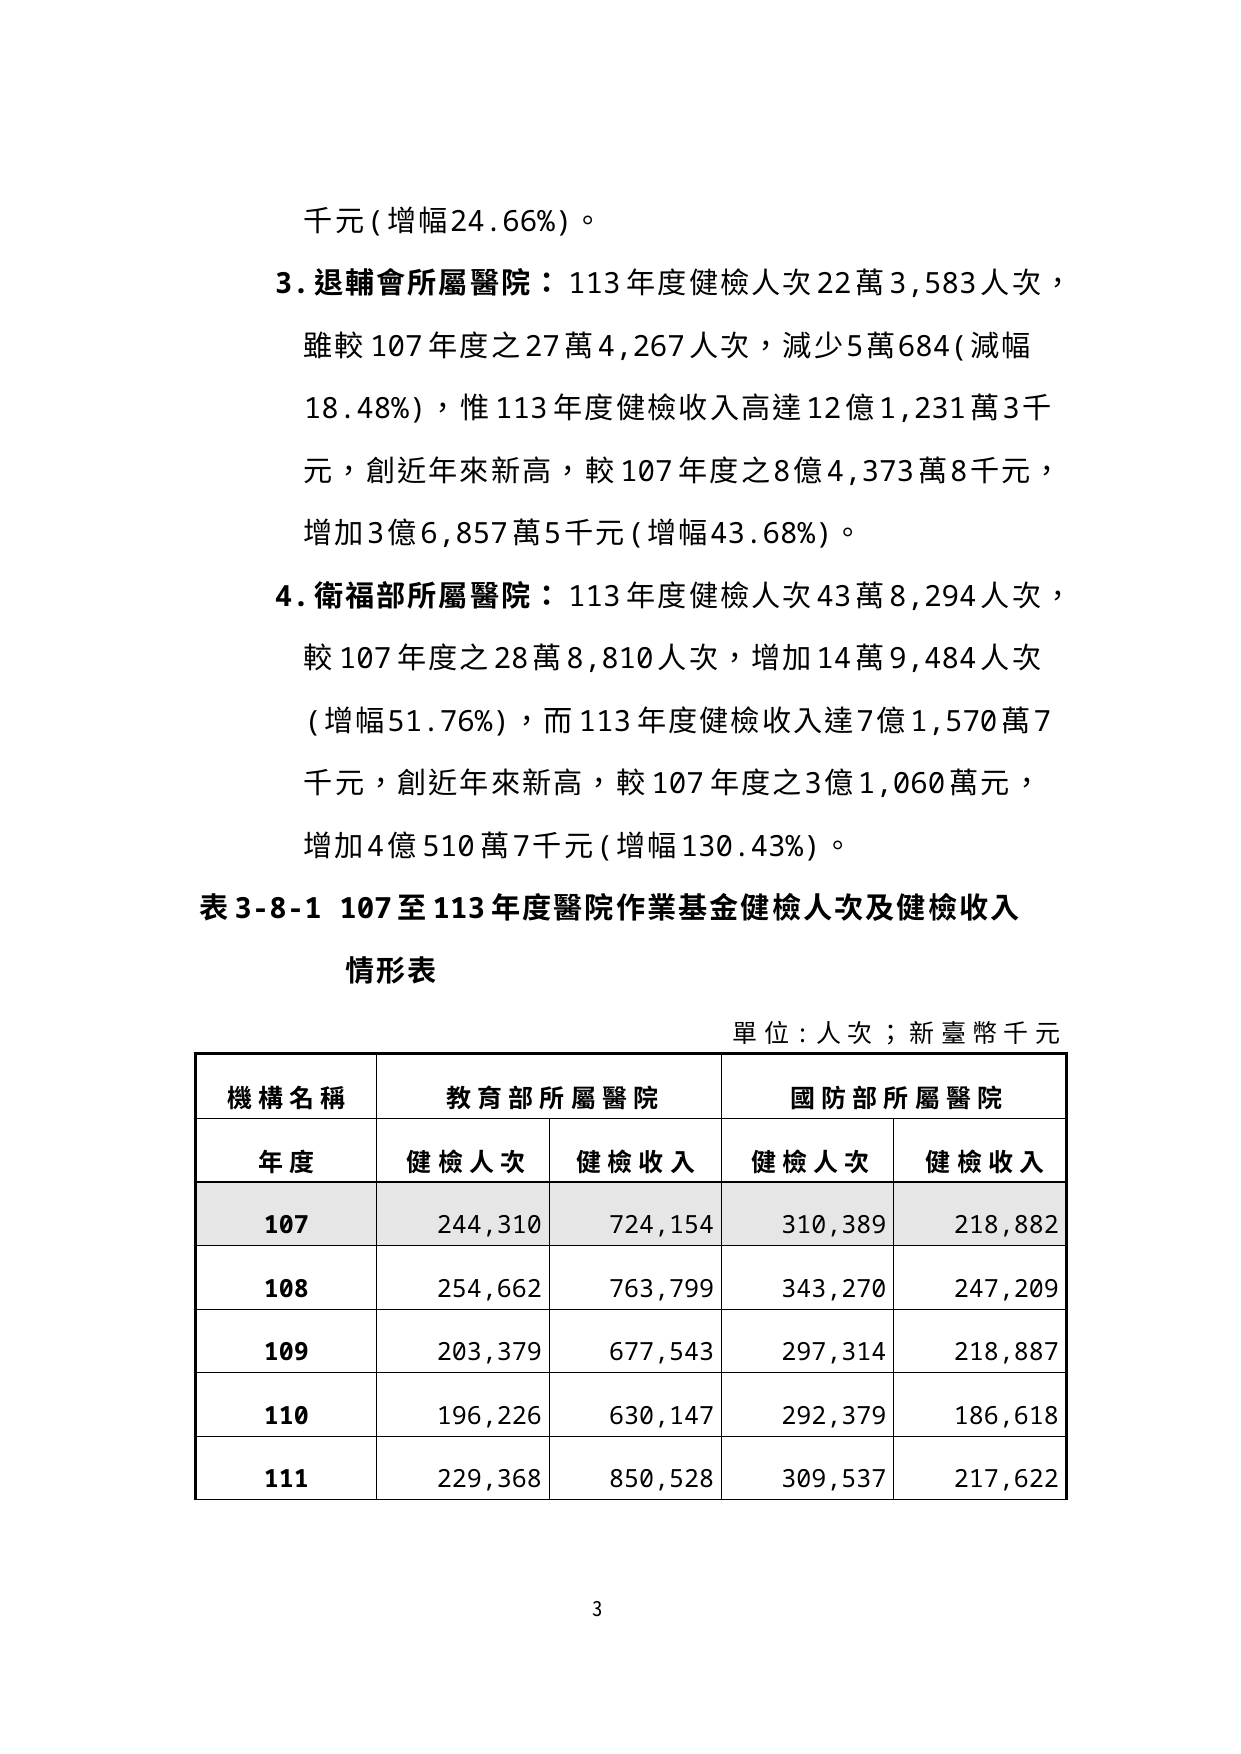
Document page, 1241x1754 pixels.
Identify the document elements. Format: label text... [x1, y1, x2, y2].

table_cell 109 [197, 1310, 376, 1372]
table_cell 196,226 [377, 1373, 549, 1436]
table_cell 297,314 [722, 1310, 893, 1372]
table_header 機構名稱 [197, 1055, 376, 1118]
table_cell 203,379 [377, 1310, 549, 1372]
table_cell 217,622 [894, 1437, 1065, 1499]
table_cell 健檢人次 [722, 1119, 893, 1181]
table_cell 218,882 [894, 1183, 1065, 1245]
table_cell 677,543 [550, 1310, 721, 1372]
table_cell 229,368 [377, 1437, 549, 1499]
table_cell 309,537 [722, 1437, 893, 1499]
table_cell 108 [197, 1246, 376, 1308]
table_cell 292,379 [722, 1373, 893, 1436]
table_cell 724,154 [550, 1183, 721, 1245]
table_cell 健檢收入 [550, 1119, 721, 1181]
table_header 國防部所屬醫院 [722, 1055, 1065, 1118]
text 2.國防部所屬醫院：113年度健檢人次31萬5,350人次，較107年度之31萬389人次，增加4,961人次(增幅1.60%)；健檢收入則由107年度之2億1,888萬2千元，上升至113年度之2億7,286萬5千元，增加5,398萬3千元(增幅24.66%)。 [266, 177, 1063, 240]
table_cell 111 [197, 1437, 376, 1499]
table_cell 310,389 [722, 1183, 893, 1245]
text 3.退輔會所屬醫院：113年度健檢人次22萬3,583人次，雖較107年度之27萬4,267人次，減少5萬684(減幅18.48%)，惟113年度健檢收入高達12億1,231萬3千元，創近年來新高，較107年度之8億4,373萬8千元，增加3億6,857萬5千元(增幅43.68%)。 [266, 240, 1063, 552]
table_cell 110 [197, 1373, 376, 1436]
table_cell 218,887 [894, 1310, 1065, 1372]
table_cell 年度 [197, 1119, 376, 1181]
text 表3-8-1 107至113年度醫院作業基金健檢人次及健檢收入情形表 [192, 865, 1048, 990]
table_cell 254,662 [377, 1246, 549, 1308]
table_cell 健檢人次 [377, 1119, 549, 1181]
table_cell 630,147 [550, 1373, 721, 1436]
table_cell 186,618 [894, 1373, 1065, 1436]
table_cell 244,310 [377, 1183, 549, 1245]
table_cell 健檢收入 [894, 1119, 1065, 1181]
text 4.衛福部所屬醫院：113年度健檢人次43萬8,294人次，較107年度之28萬8,810人次，增加14萬9,484人次(增幅51.76%)，而113年度健檢收入達7億1,570萬7千元，創近年來新高，較107年度之3億1,060萬元，增加4億510萬7千元(增幅130.43%)。 [266, 552, 1063, 865]
table_cell 850,528 [550, 1437, 721, 1499]
table_cell 763,799 [550, 1246, 721, 1308]
table_header 教育部所屬醫院 [377, 1055, 721, 1118]
table_cell 343,270 [722, 1246, 893, 1308]
table_cell 247,209 [894, 1246, 1065, 1308]
table_cell 107 [197, 1183, 376, 1245]
text 單位:人次；新臺幣千元 [177, 990, 1063, 1052]
